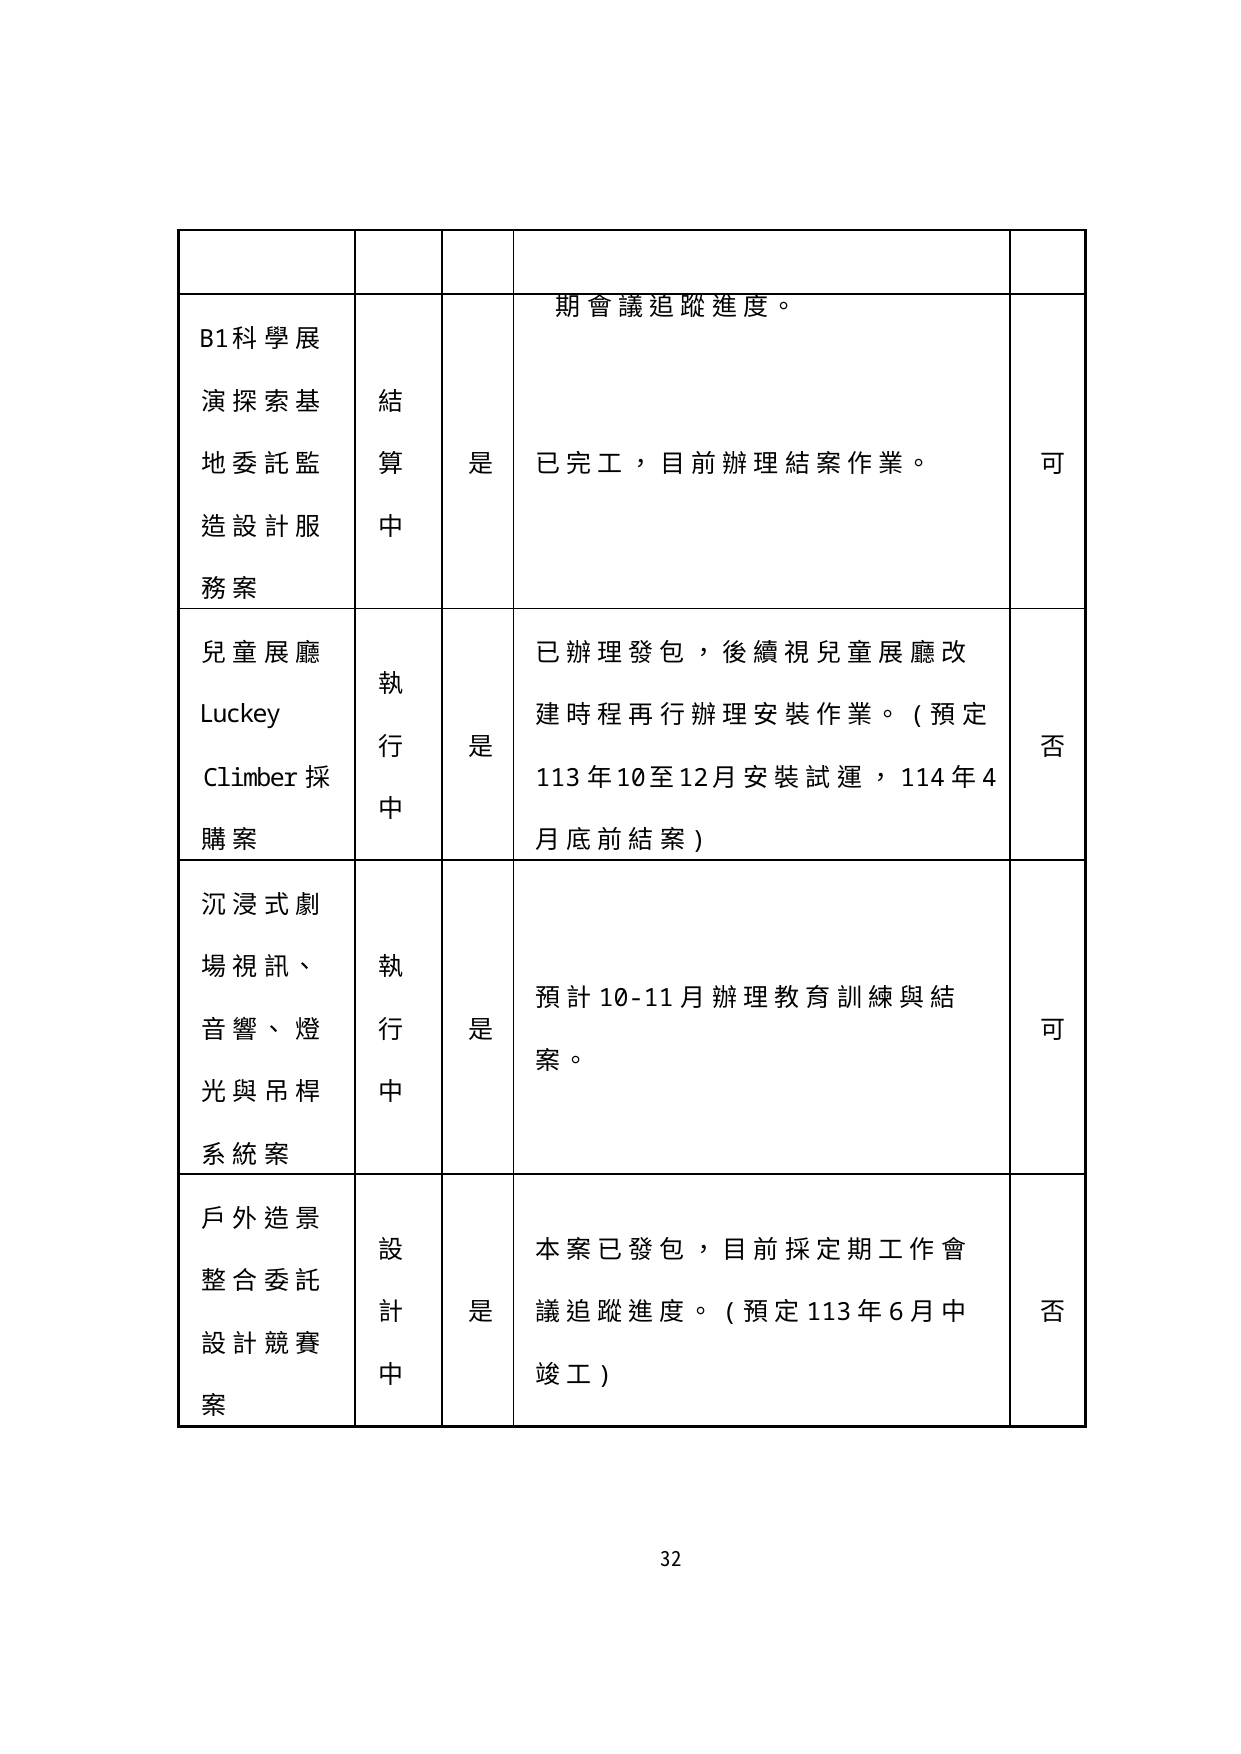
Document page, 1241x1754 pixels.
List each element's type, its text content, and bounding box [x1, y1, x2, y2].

table_cell 是 [443, 609, 513, 859]
table_cell 1.本案工區位於B1館內通往戶外主要通道範圍；而服務躍升計畫B1大劇場及9樓會議廳工程施工拆卸之廢棄物、設備進料需經此通道進出，為避免施工後設施等遭破壞，需整合另兩項工程，策略性延後發包開工。(預定113年6月中竣工) 2.配合物價上漲進行多次招標文件及招標策略調整，工程階段定期會議追蹤進度。 [514, 231, 1009, 293]
table_cell 已辦理發包，後續視兒童展廳改建時程再行辦理安裝作業。(預定113年10至12月安裝試運，114年4月底前結案) [514, 609, 1009, 859]
table_cell 執行中 [356, 861, 441, 1173]
table_cell 結算中 [356, 295, 441, 607]
table_cell 是 [443, 861, 513, 1173]
table_cell [443, 231, 513, 293]
table_cell 否 [1011, 609, 1084, 859]
table_cell 本案已發包，目前採定期工作會議追蹤進度。(預定113年6月中竣工) [514, 1175, 1009, 1424]
table_cell 沉浸式劇場視訊、音響、燈光與吊桿系統案 [180, 861, 354, 1173]
table_cell 可 [1011, 295, 1084, 607]
table_cell 戶外造景整合委託設計競賽案 [180, 1175, 354, 1424]
table_cell [356, 231, 441, 293]
table_cell [1011, 231, 1084, 293]
table_cell 執行中 [356, 609, 441, 859]
table_cell 是 [443, 295, 513, 607]
table_cell 可 [1011, 861, 1084, 1173]
table_cell 是 [443, 1175, 513, 1424]
table_cell 兒童展廳Luckey Climber採購案 [180, 609, 354, 859]
table_cell 設計中 [356, 1175, 441, 1424]
table_cell 已完工，目前辦理結案作業。 [514, 295, 1009, 607]
table_cell 否 [1011, 1175, 1084, 1424]
table_cell [180, 231, 354, 293]
table_cell B1科學展演探索基地委託監造設計服務案 [180, 295, 354, 607]
table_cell 預計10-11月辦理教育訓練與結案。 [514, 861, 1009, 1173]
